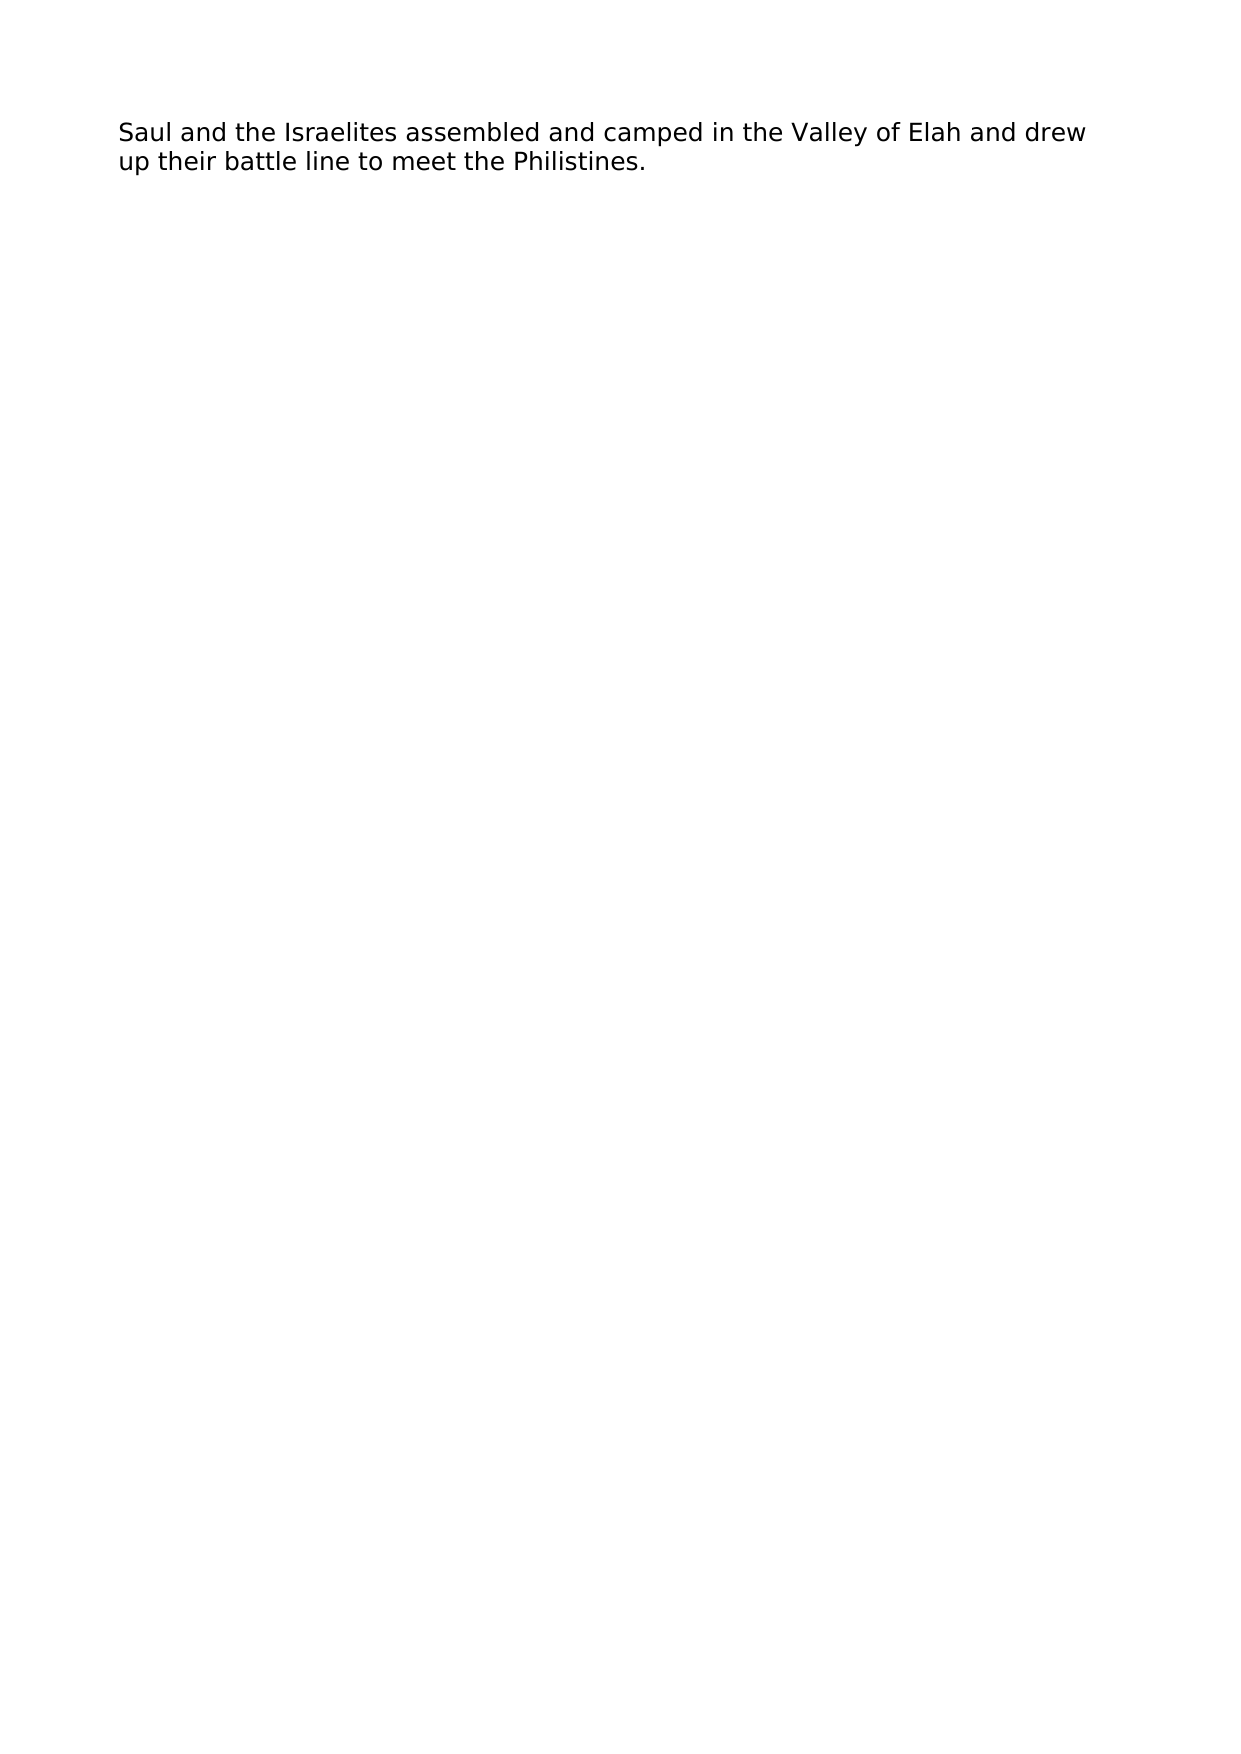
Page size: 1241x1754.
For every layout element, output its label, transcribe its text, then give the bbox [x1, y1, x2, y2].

text Saul and the Israelites assembled and camped in the Valley of Elah and drew up their battle line to meet the Philistines. [118, 118, 1122, 176]
